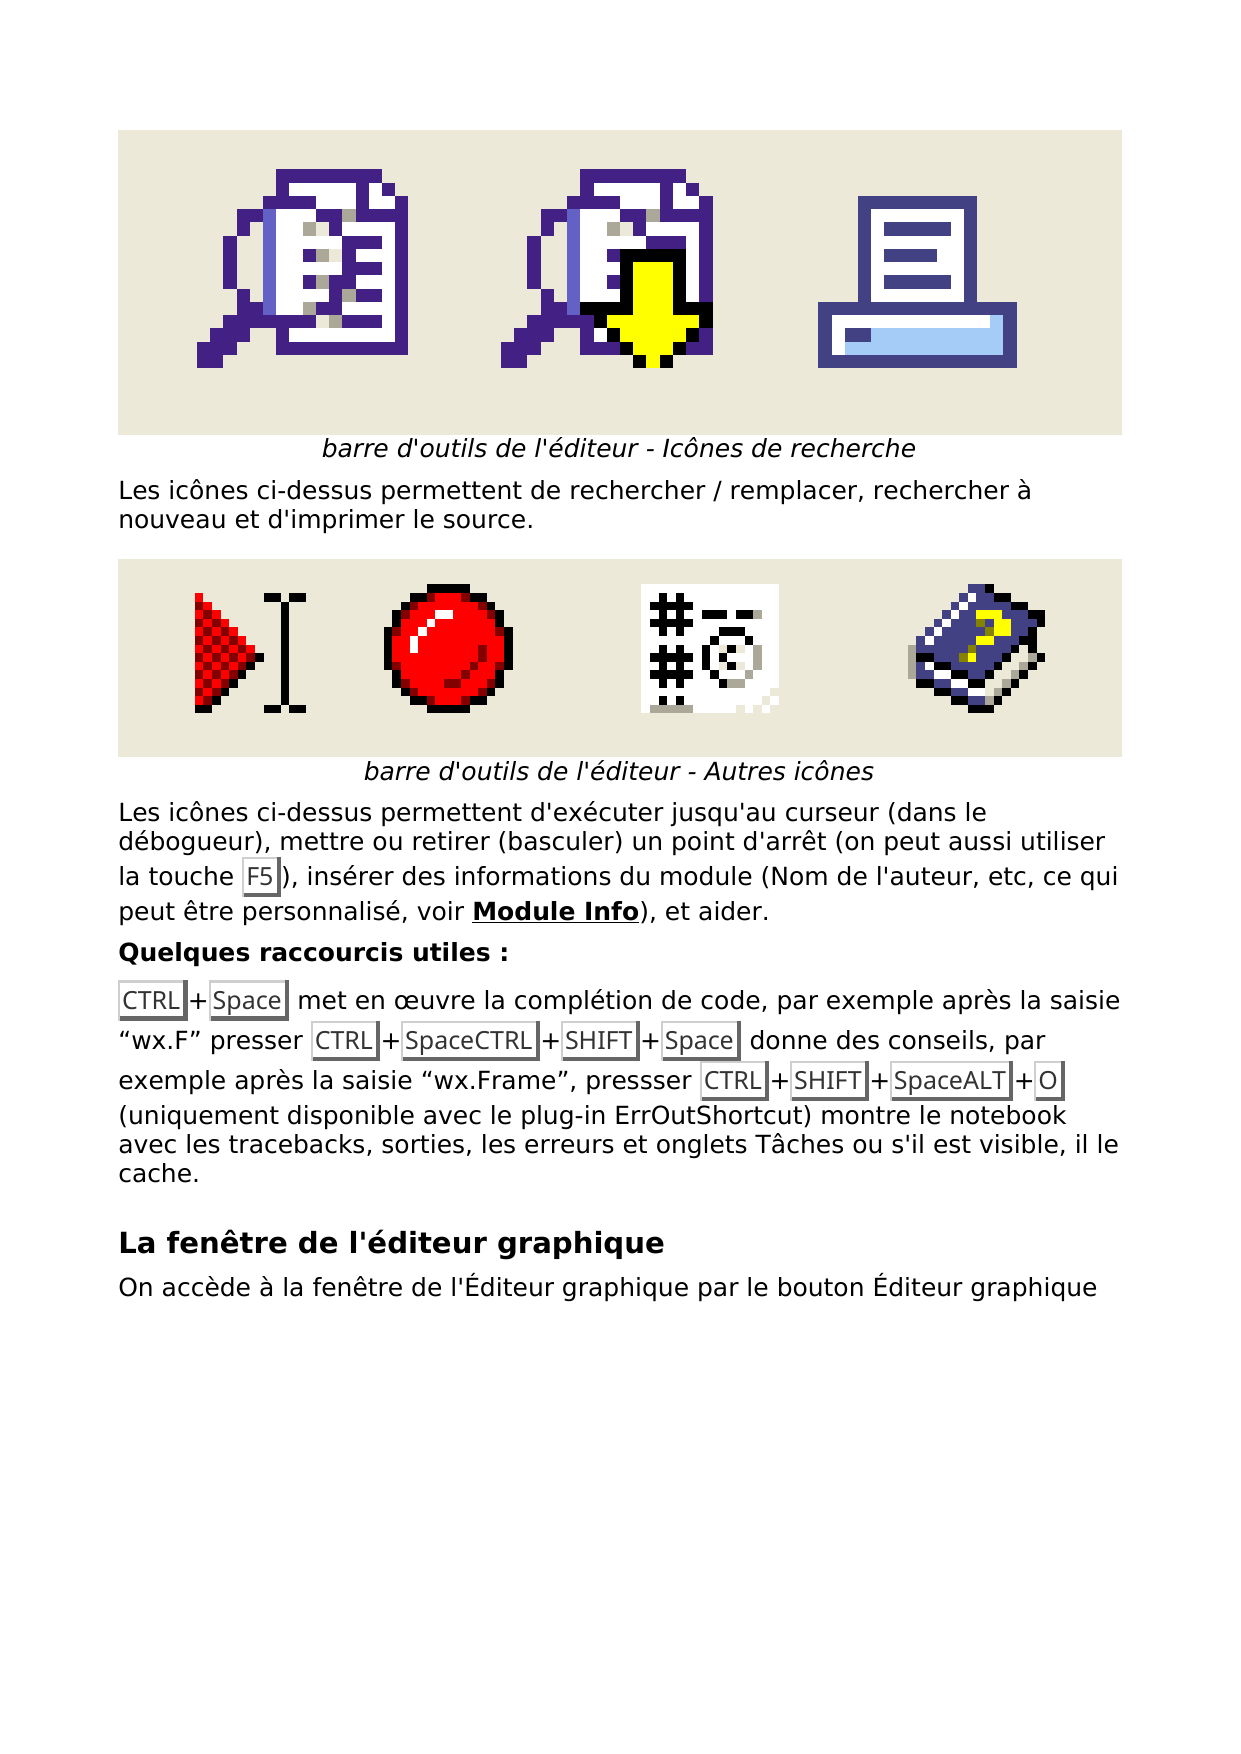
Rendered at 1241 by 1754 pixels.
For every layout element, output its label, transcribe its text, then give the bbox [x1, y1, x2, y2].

subtitle La fenêtre de l'éditeur graphique [118, 1226, 1122, 1260]
picture [118, 130, 1123, 435]
text Les icônes ci-dessus permettent de rechercher / remplacer, rechercher à nouveau et d'imprimer le source. [118, 476, 1122, 534]
picture [118, 559, 1123, 757]
text barre d'outils de l'éditeur - Autres icônes [118, 757, 1122, 786]
text CTRL+Space met en œuvre la complétion de code, par exemple après la saisie “wx.F” presser CTRL+SpaceCTRL+SHIFT+Space donne des conseils, par exemple après la saisie “wx.Frame”, pressser CTRL+SHIFT+SpaceALT+O (uniquement disponible avec le plug-in ErrOutShortcut) montre le notebook avec les tracebacks, sorties, les erreurs et onglets Tâches ou s'il est visible, il le cache. [118, 980, 1122, 1189]
text Les icônes ci-dessus permettent d'exécuter jusqu'au curseur (dans le débogueur), mettre ou retirer (basculer) un point d'arrêt (on peut aussi utiliser la touche F5), insérer des informations du module (Nom de l'auteur, etc, ce qui peut être personnalisé, voir Module Info), et aider. [118, 798, 1122, 926]
text barre d'outils de l'éditeur - Icônes de recherche [118, 435, 1122, 463]
text Quelques raccourcis utiles : [118, 939, 1122, 968]
text On accède à la fenêtre de l'Éditeur graphique par le bouton Éditeur graphique [118, 1273, 1122, 1302]
